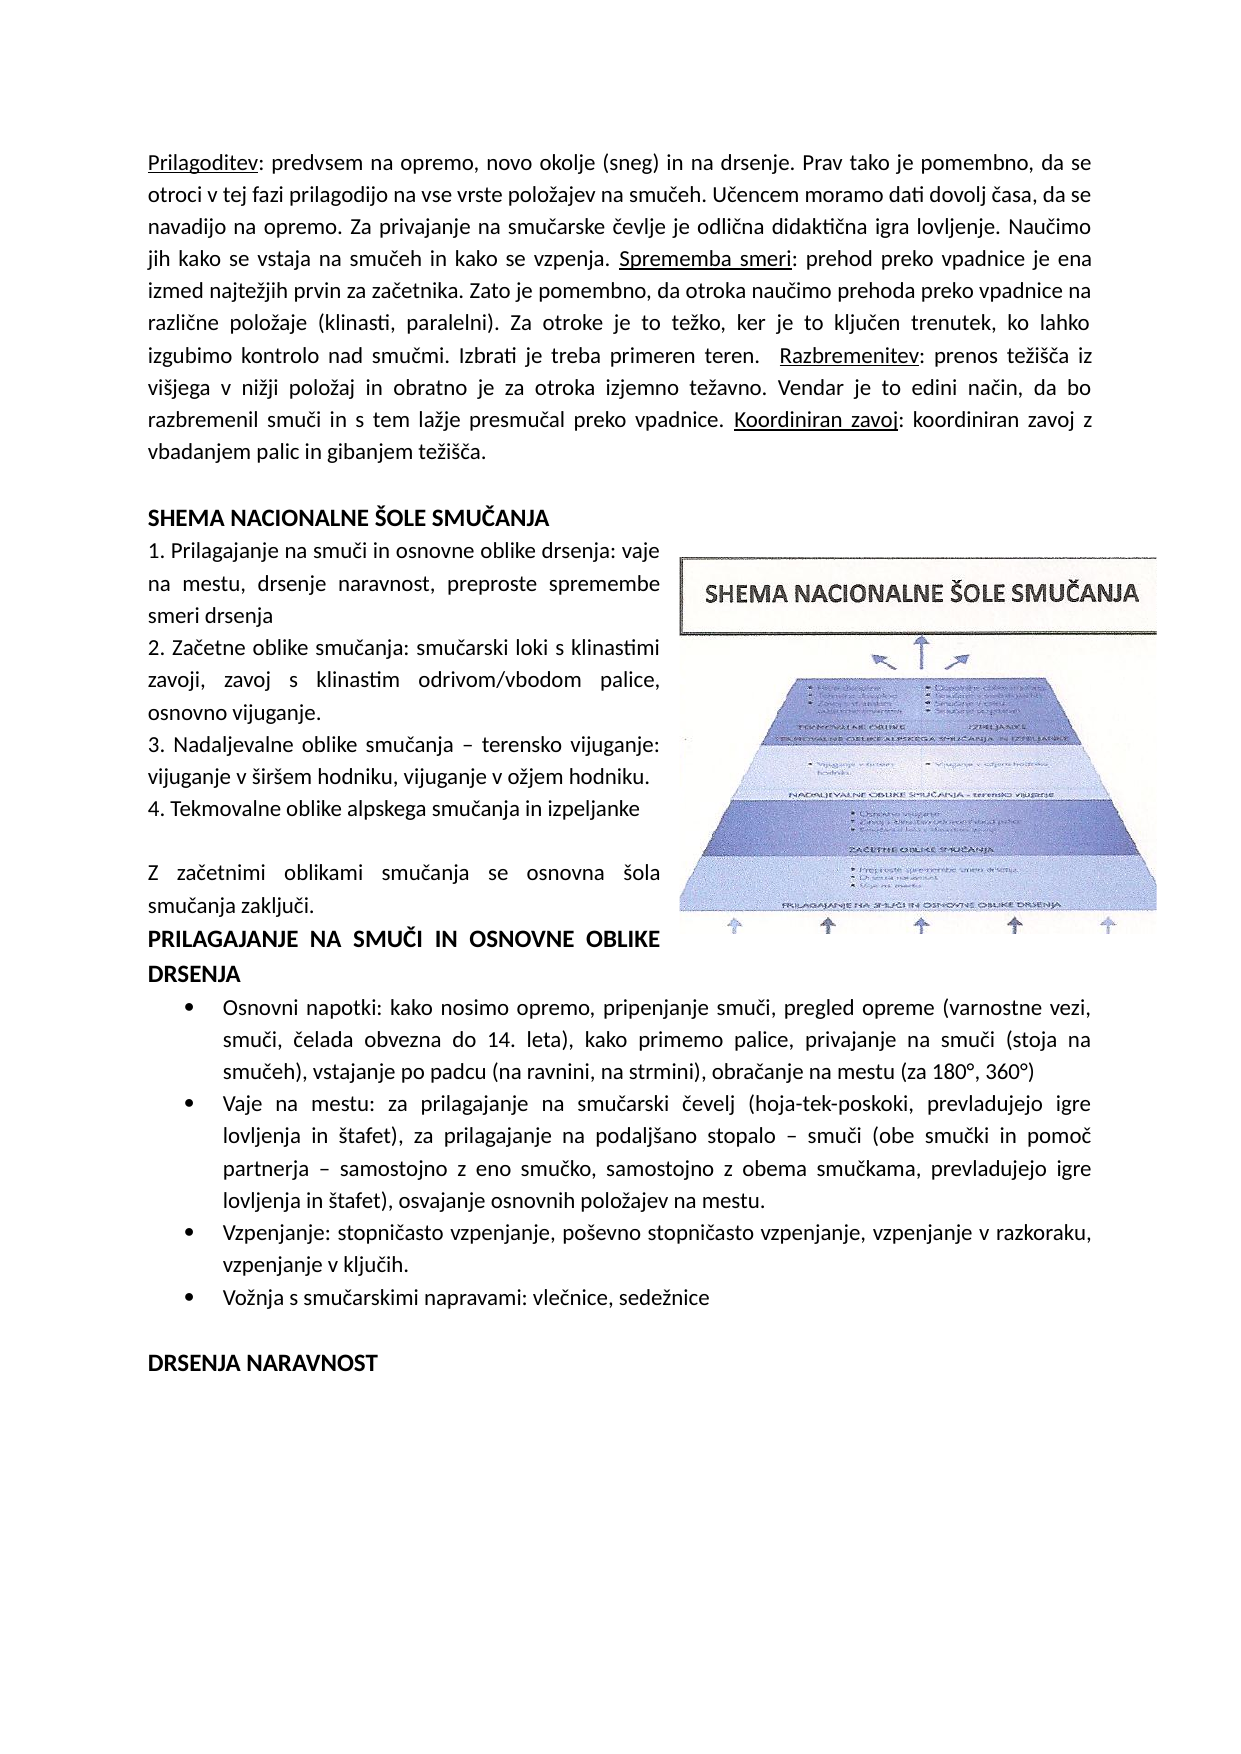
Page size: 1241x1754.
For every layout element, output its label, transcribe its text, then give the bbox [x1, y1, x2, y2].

text PRILAGAJANJE NA SMUČI IN OSNOVNE OBLIKE DRSENJA [148, 923, 1093, 988]
text 3. Nadaljevalne oblike smučanja – terensko vijuganje: vijuganje v širšem hodniku, vijuganje v ožjem hodniku. [148, 730, 1093, 790]
text 2. Začetne oblike smučanja: smučarski loki s klinastimi zavoji, zavoj s klinastim odrivom/vbodom palice, osnovno vijuganje. [148, 633, 1093, 726]
text Z začetnimi oblikami smučanja se osnovna šola smučanja zaključi. [148, 858, 679, 919]
text DRSENJA NARAVNOST [148, 1347, 1093, 1377]
text Prilagoditev: predvsem na opremo, novo okolje (sneg) in na drsenje. Prav tako je pomembno, da se otroci v tej fazi prilagodijo na vse vrste položajev na smučeh. Učencem moramo dati dovolj časa, da se navadijo na opremo. Za privajanje na smučarske čevlje je odlična didaktična igra lovljenje. Naučimo jih kako se vstaja na smučeh in kako se vzpenja. Sprememba smeri: prehod preko vpadnice je ena izmed najtežjih prvin za začetnika. Zato je pomembno, da otroka naučimo prehoda preko vpadnice na različne položaje (klinasti, paralelni). Za otroke je to težko, ker je to ključen trenutek, ko lahko izgubimo kontrolo nad smučmi. Izbrati je treba primeren teren. Razbremenitev: prenos težišča iz višjega v nižji položaj in obratno je za otroka izjemno težavno. Vendar je to edini način, da bo razbremenil smuči in s tem lažje presmučal preko vpadnice. Koordiniran zavoj: koordiniran zavoj z vbadanjem palic in gibanjem težišča. [148, 148, 1093, 465]
list Vzpenjanje: stopničasto vzpenjanje, poševno stopničasto vzpenjanje, vzpenjanje v razkoraku, vzpenjanje v ključih. [185, 1218, 1093, 1278]
picture [679, 757, 1157, 934]
list Vožnja s smučarskimi napravami: vlečnice, sedežnice [185, 1283, 1093, 1311]
text 4. Tekmovalne oblike alpskega smučanja in izpeljanke [148, 794, 679, 822]
list Vaje na mestu: za prilagajanje na smučarski čevelj (hoja-tek-poskoki, prevladujejo igre lovljenja in štafet), za prilagajanje na podaljšano stopalo – smuči (obe smučki in pomoč partnerja – samostojno z eno smučko, samostojno z obema smučkama, prevladujejo igre lovljenja in štafet), osvajanje osnovnih položajev na mestu. [185, 1089, 1093, 1214]
text SHEMA NACIONALNE ŠOLE SMUČANJA [148, 502, 1093, 532]
text 1. Prilagajanje na smuči in osnovne oblike drsenja: vaje na mestu, drsenje naravnost, preproste spremembe smeri drsenja [148, 537, 1093, 629]
list Osnovni napotki: kako nosimo opremo, pripenjanje smuči, pregled opreme (varnostne vezi, smuči, čelada obvezna do 14. leta), kako primemo palice, privajanje na smuči (stoja na smučeh), vstajanje po padcu (na ravnini, na strmini), obračanje na mestu (za 180°, 360°) [185, 993, 1093, 1085]
